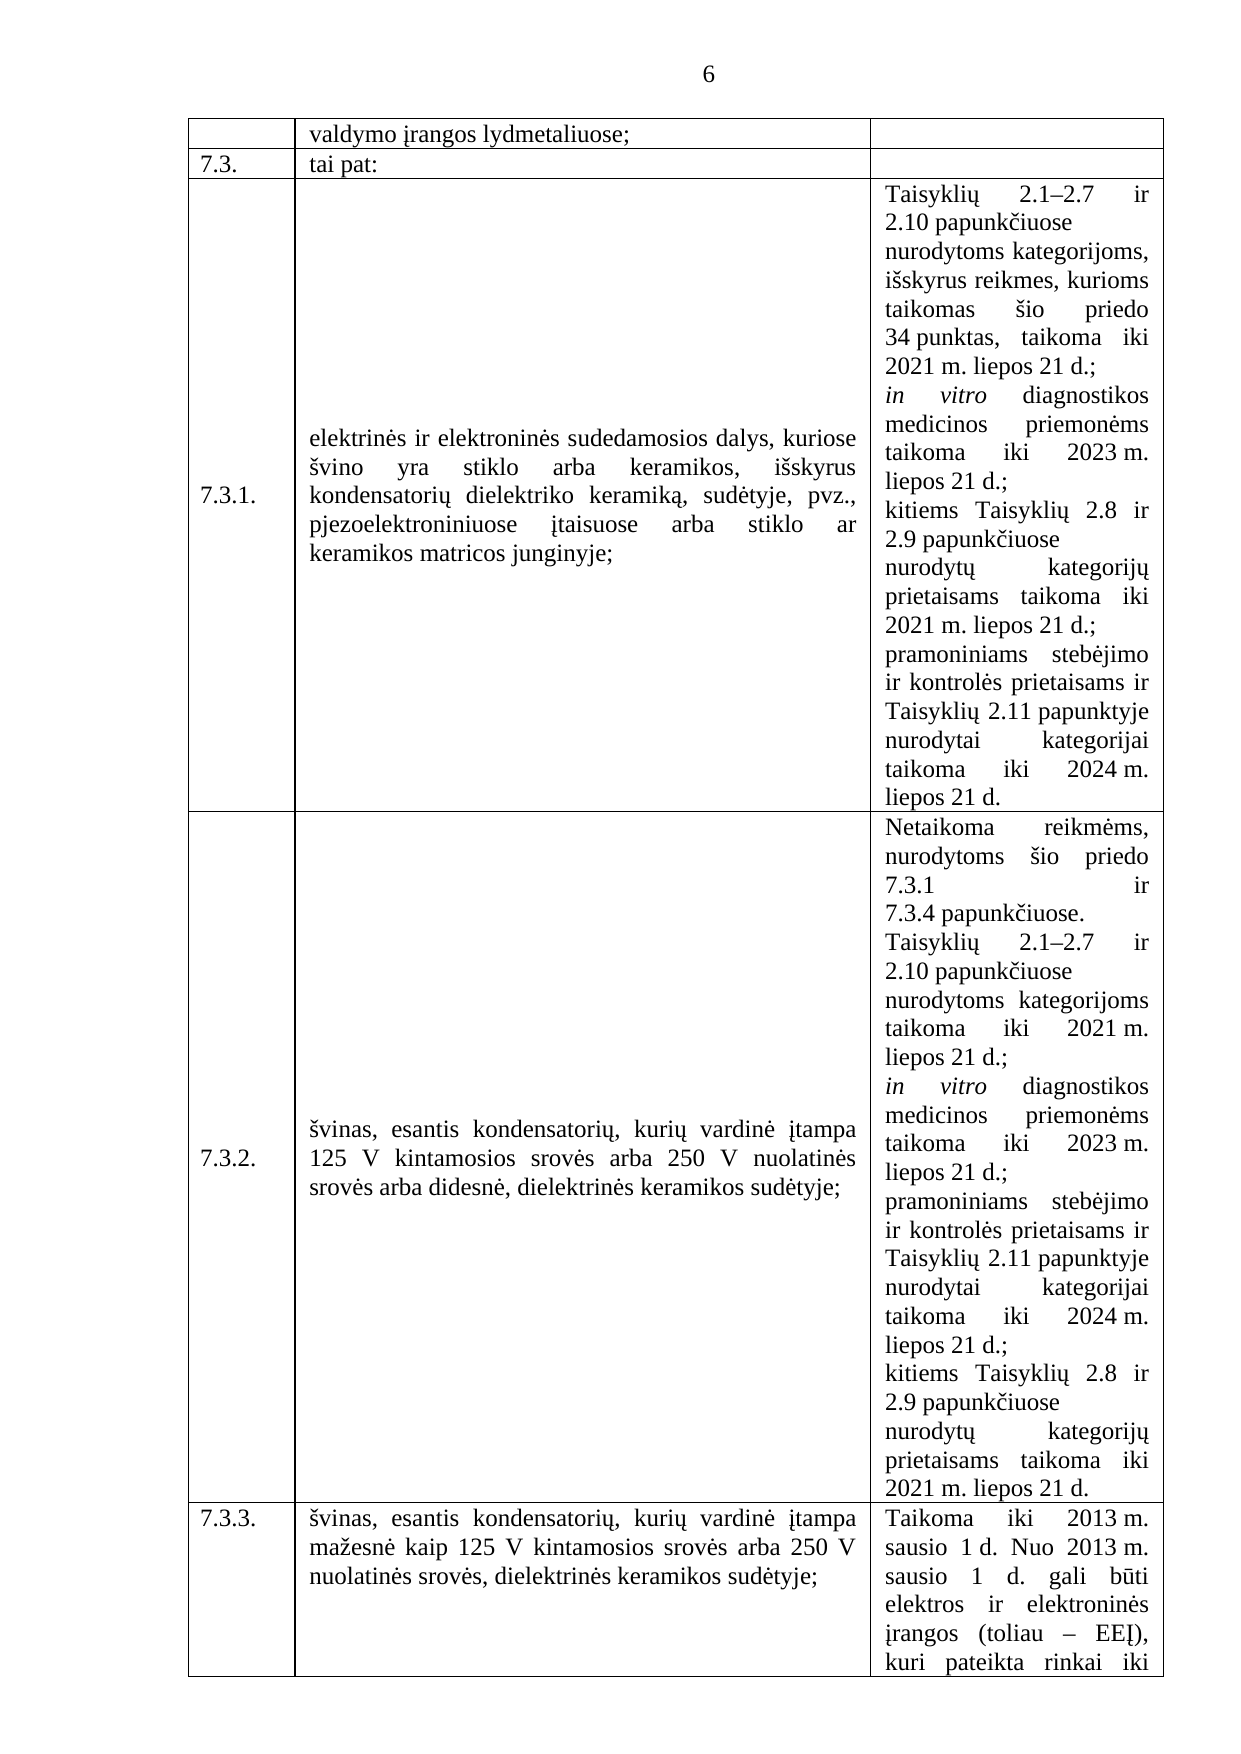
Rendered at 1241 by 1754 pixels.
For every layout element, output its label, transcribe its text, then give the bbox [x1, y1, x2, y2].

table_cell švinas, esantis kondensatorių, kurių vardinė įtampa 125 V kintamosios srovės arba 250 V nuolatinės srovės arba didesnė, dielektrinės keramikos sudėtyje; [296, 812, 870, 1502]
table_cell tai pat: [296, 149, 870, 178]
table_cell švinas, esantis kondensatorių, kurių vardinė įtampa mažesnė kaip 125 V kintamosios srovės arba 250 V nuolatinės srovės, dielektrinės keramikos sudėtyje; [296, 1503, 870, 1676]
table_cell [871, 119, 1163, 148]
table_cell [871, 149, 1163, 178]
table_cell Taisyklių 2.1–2.7 ir 2.10 papunkčiuose nurodytoms kategorijoms, išskyrus reikmes, kurioms taikomas šio priedo 34 punktas, taikoma iki 2021 m. liepos 21 d.; in vitro diagnostikos medicinos priemonėms taikoma iki 2023 m. liepos 21 d.; kitiems Taisyklių 2.8 ir 2.9 papunkčiuose nurodytų kategorijų prietaisams taikoma iki 2021 m. liepos 21 d.; pramoniniams stebėjimo ir kontrolės prietaisams ir Taisyklių 2.11 papunktyje nurodytai kategorijai taikoma iki 2024 m. liepos 21 d. [871, 179, 1163, 811]
table_cell Netaikoma reikmėms, nurodytoms šio priedo 7.3.1 ir 7.3.4 papunkčiuose. Taisyklių 2.1–2.7 ir 2.10 papunkčiuose nurodytoms kategorijoms taikoma iki 2021 m. liepos 21 d.; in vitro diagnostikos medicinos priemonėms taikoma iki 2023 m. liepos 21 d.; pramoniniams stebėjimo ir kontrolės prietaisams ir Taisyklių 2.11 papunktyje nurodytai kategorijai taikoma iki 2024 m. liepos 21 d.; kitiems Taisyklių 2.8 ir 2.9 papunkčiuose nurodytų kategorijų prietaisams taikoma iki 2021 m. liepos 21 d. [871, 812, 1163, 1502]
table_cell [189, 119, 294, 148]
table_cell 7.3. [189, 149, 294, 178]
table_cell 7.3.2. [189, 812, 294, 1502]
table_cell valdymo įrangos lydmetaliuose; [296, 119, 870, 148]
table_cell 7.3.1. [189, 179, 294, 811]
table_cell elektrinės ir elektroninės sudedamosios dalys, kuriose švino yra stiklo arba keramikos, išskyrus kondensatorių dielektriko keramiką, sudėtyje, pvz., pjezoelektroniniuose įtaisuose arba stiklo ar keramikos matricos junginyje; [296, 179, 870, 811]
table_cell 7.3.3. [189, 1503, 294, 1676]
table_cell Taikoma iki 2013 m. sausio 1 d. Nuo 2013 m. sausio 1 d. gali būti elektros ir elektroninės įrangos (toliau – EEĮ), kuri pateikta rinkai iki [871, 1503, 1163, 1676]
